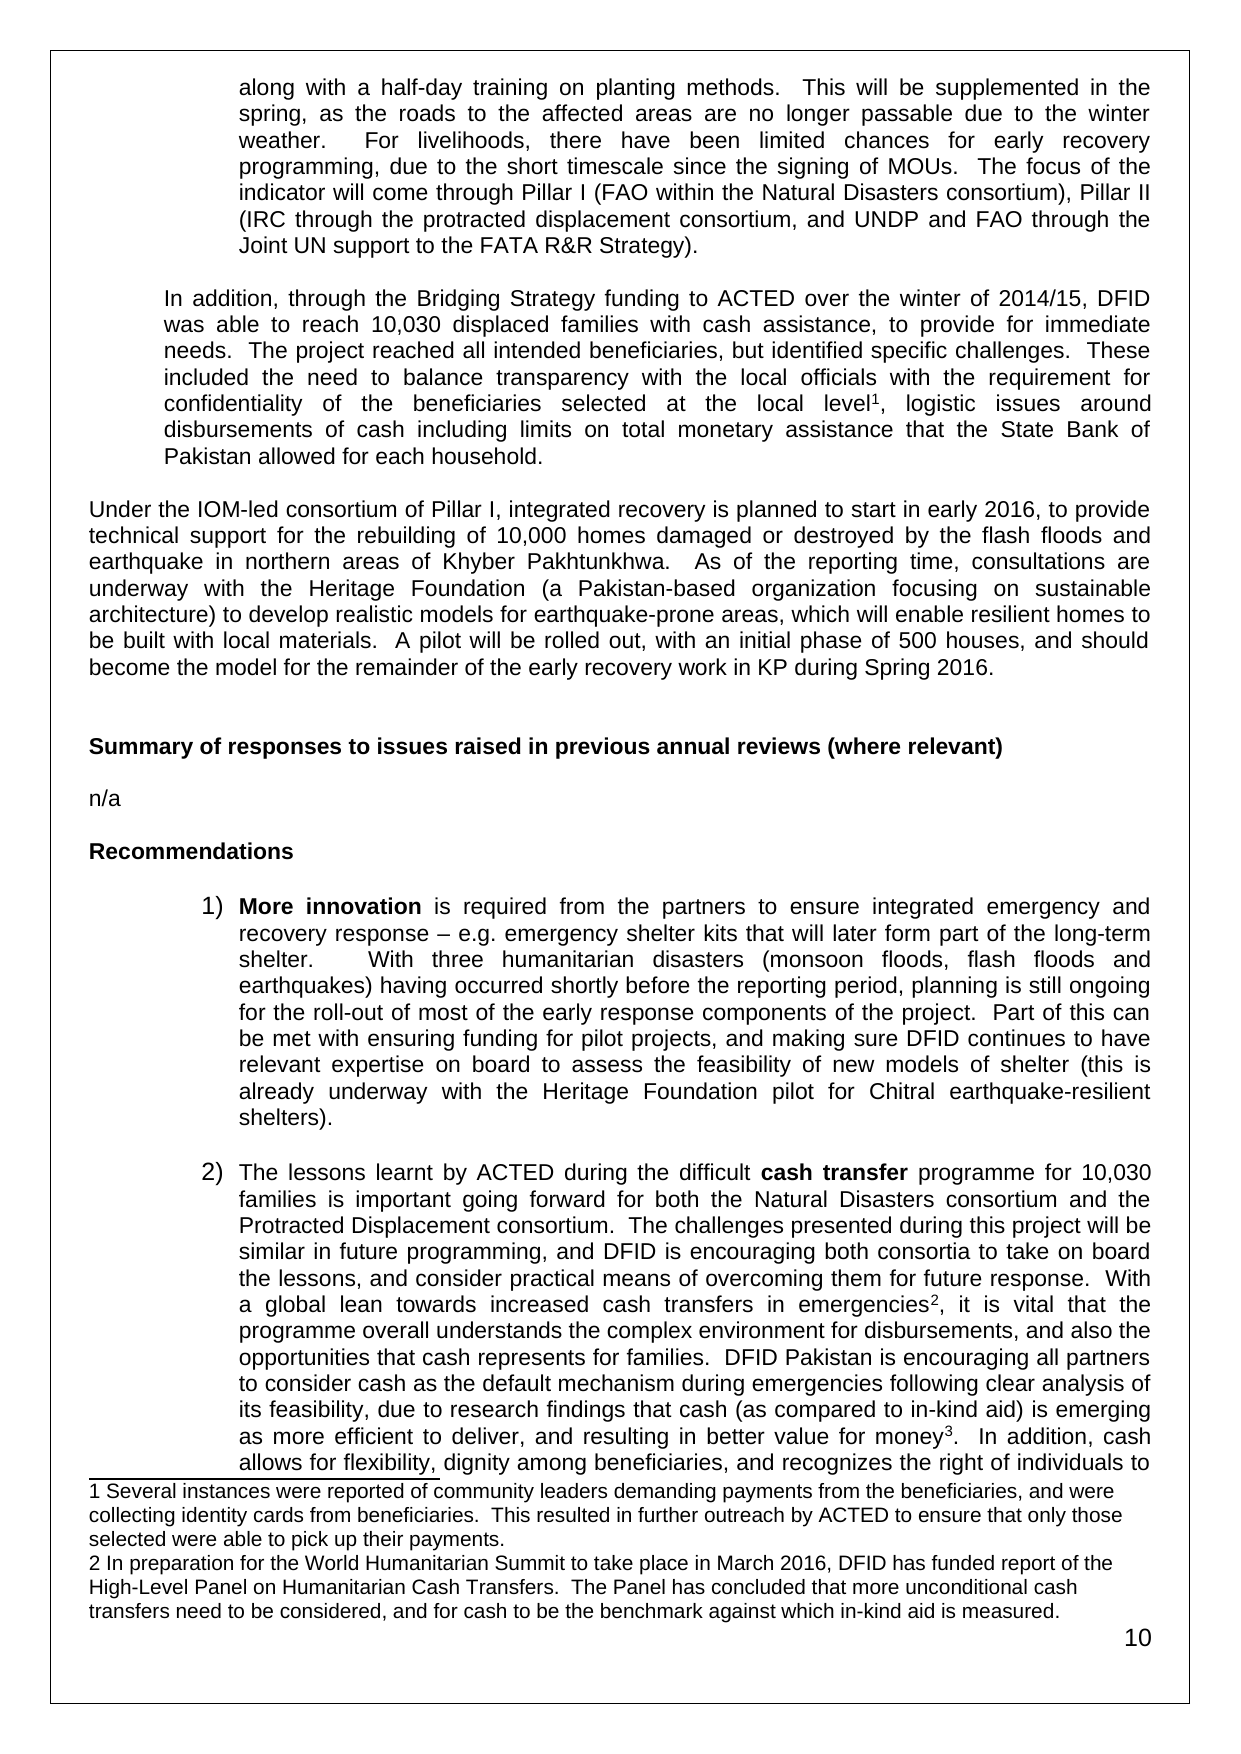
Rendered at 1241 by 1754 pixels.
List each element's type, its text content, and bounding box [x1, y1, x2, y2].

text In addition, through the Bridging Strategy funding to ACTED over the winter of 2014/15, DFID was able to reach 10,030 displaced families with cash assistance, to provide for immediate needs. The project reached all intended beneficiaries, but identified specific challenges. These included the need to balance transparency with the local officials with the requirement for confidentiality of the beneficiaries selected at the local level, logistic issues around disbursements of cash including limits on total monetary assistance that the State Bank of Pakistan allowed for each household. [164, 285, 1152, 469]
list The lessons learnt by ACTED during the difficult cash transfer programme for 10,030 families is important going forward for both the Natural Disasters consortium and the Protracted Displacement consortium. The challenges presented during this project will be similar in future programming, and DFID is encouraging both consortia to take on board the lessons, and consider practical means of overcoming them for future response. With a global lean towards increased cash transfers in emergencies, it is vital that the programme overall understands the complex environment for disbursements, and also the opportunities that cash represents for families. DFID Pakistan is encouraging all partners to consider cash as the default mechanism during emergencies following clear analysis of its feasibility, due to research findings that cash (as compared to in-kind aid) is emerging as more efficient to deliver, and resulting in better value for money. In addition, cash allows for flexibility, dignity among beneficiaries, and recognizes the right of individuals to [201, 1157, 1152, 1475]
list In preparation for the World Humanitarian Summit to take place in March 2016, DFID has funded report of the High-Level Panel on Humanitarian Cash Transfers. The Panel has concluded that more unconditional cash transfers need to be considered, and for cash to be the benchmark against which in-kind aid is measured. [89, 1551, 1152, 1623]
text Recommendations [89, 838, 1152, 864]
list along with a half-day training on planting methods. This will be supplemented in the spring, as the roads to the affected areas are no longer passable due to the winter weather. For livelihoods, there have been limited chances for early recovery programming, due to the short timescale since the signing of MOUs. The focus of the indicator will come through Pillar I (FAO within the Natural Disasters consortium), Pillar II (IRC through the protracted displacement consortium, and UNDP and FAO through the Joint UN support to the FATA R&R Strategy). [201, 74, 1152, 258]
text Summary of responses to issues raised in previous annual reviews (where relevant) [89, 733, 1152, 759]
text Several instances were reported of community leaders demanding payments from the beneficiaries, and were collecting identity cards from beneficiaries. This resulted in further outreach by ACTED to ensure that only those selected were able to pick up their payments. [89, 1479, 1152, 1551]
text Under the IOM-led consortium of Pillar I, integrated recovery is planned to start in early 2016, to provide technical support for the rebuilding of 10,000 homes damaged or destroyed by the flash floods and earthquake in northern areas of Khyber Pakhtunkhwa. As of the reporting time, consultations are underway with the Heritage Foundation (a Pakistan-based organization focusing on sustainable architecture) to develop realistic models for earthquake-prone areas, which will enable resilient homes to be built with local materials. A pilot will be rolled out, with an initial phase of 500 houses, and should become the model for the remainder of the early recovery work in KP during Spring 2016. [89, 496, 1152, 680]
text n/a [89, 785, 1152, 812]
list More innovation is required from the partners to ensure integrated emergency and recovery response – e.g. emergency shelter kits that will later form part of the long-term shelter. With three humanitarian disasters (monsoon floods, flash floods and earthquakes) having occurred shortly before the reporting period, planning is still ongoing for the roll-out of most of the early response components of the project. Part of this can be met with ensuring funding for pilot projects, and making sure DFID continues to have relevant expertise on board to assess the feasibility of new models of shelter (this is already underway with the Heritage Foundation pilot for Chitral earthquake-resilient shelters). [201, 891, 1152, 1130]
